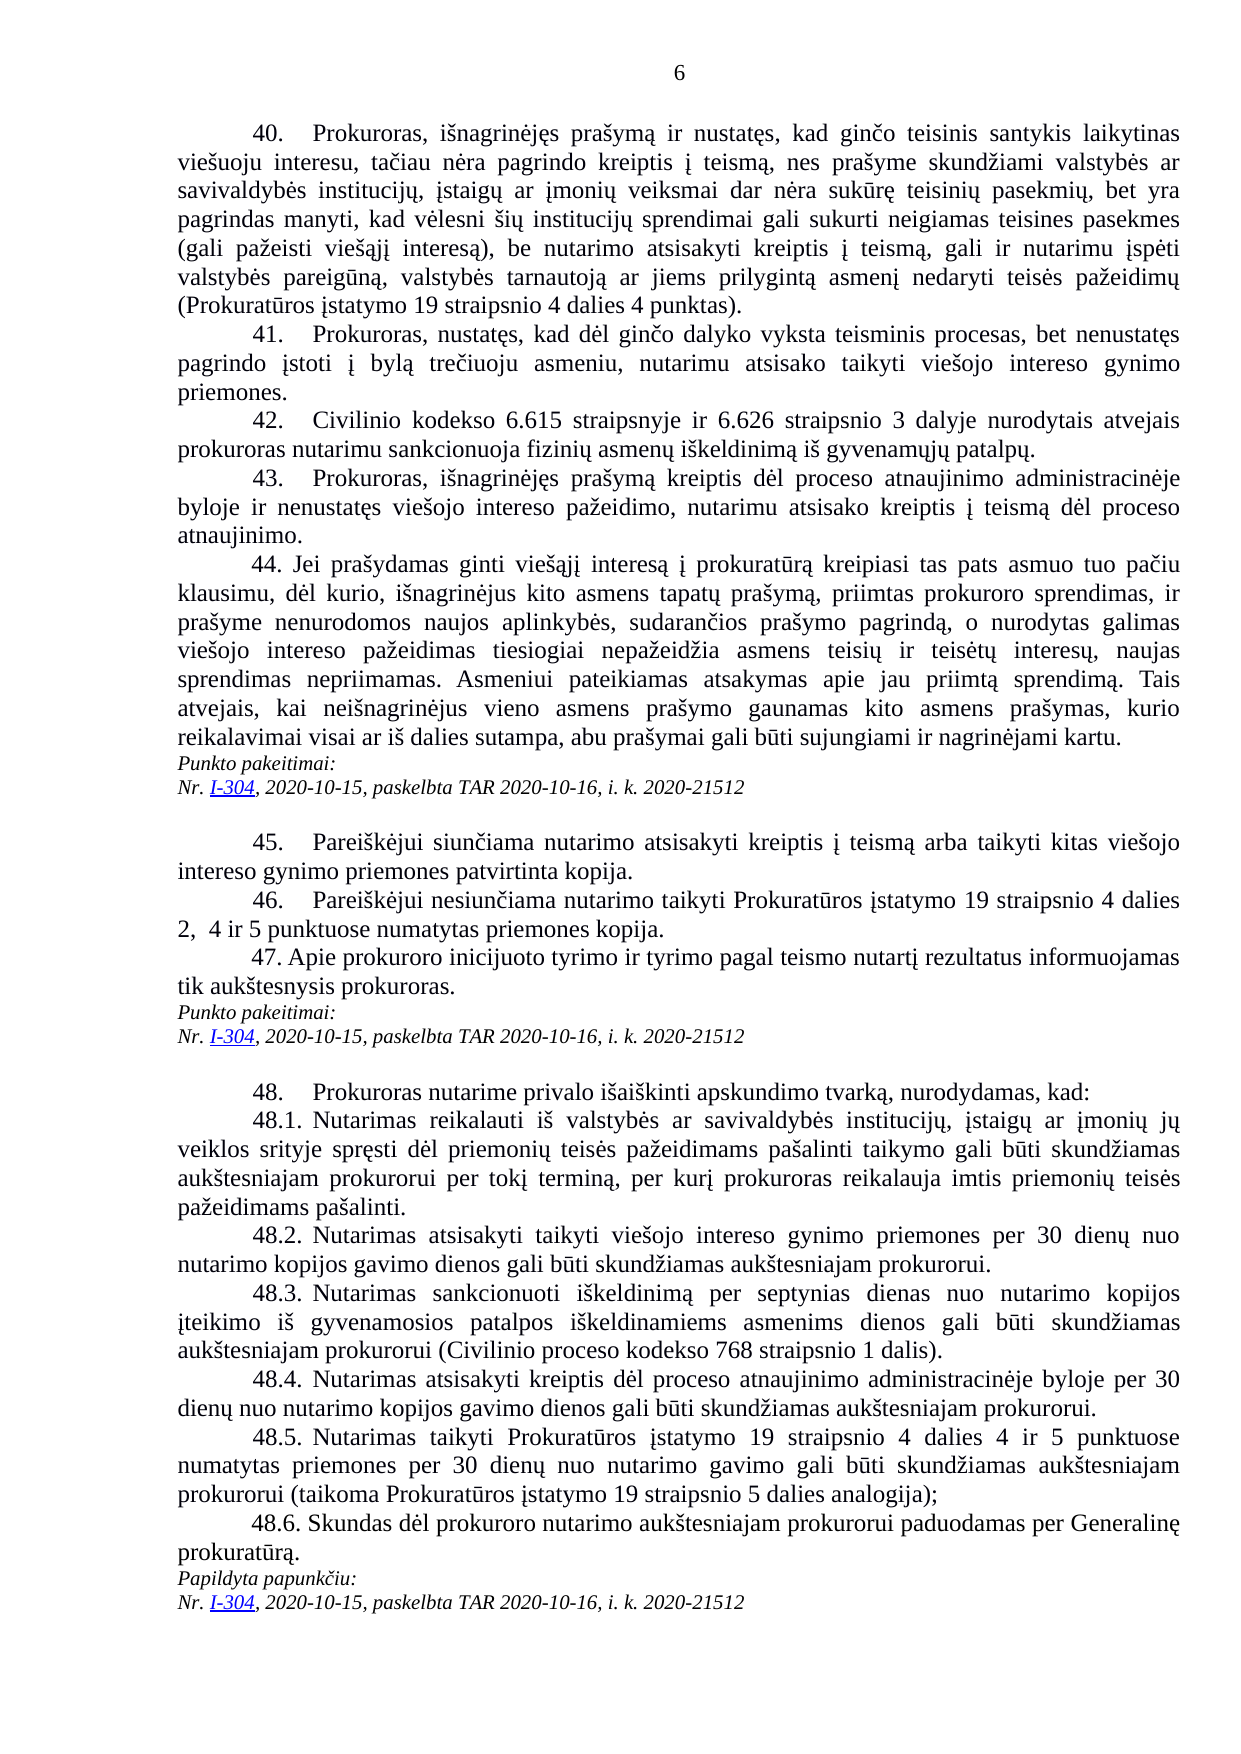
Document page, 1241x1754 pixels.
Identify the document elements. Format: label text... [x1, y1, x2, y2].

text 47. Apie prokuroro inicijuoto tyrimo ir tyrimo pagal teismo nutartį rezultatus informuojamas tik aukštesnysis prokuroras. [177, 942, 1181, 1000]
text 48.4. Nutarimas atsisakyti kreiptis dėl proceso atnaujinimo administracinėje byloje per 30 dienų nuo nutarimo kopijos gavimo dienos gali būti skundžiamas aukštesniajam prokurorui. [177, 1364, 1181, 1422]
text Nr. I-304, 2020-10-15, paskelbta TAR 2020-10-16, i. k. 2020-21512 [177, 775, 1181, 799]
text 41. Prokuroras, nustatęs, kad dėl ginčo dalyko vyksta teisminis procesas, bet nenustatęs pagrindo įstoti į bylą trečiuoju asmeniu, nutarimu atsisako taikyti viešojo intereso gynimo priemones. [177, 319, 1181, 406]
text 48. Prokuroras nutarime privalo išaiškinti apskundimo tvarką, nurodydamas, kad: [177, 1077, 1181, 1106]
text 48.6. Skundas dėl prokuroro nutarimo aukštesniajam prokurorui paduodamas per Generalinę prokuratūrą. [177, 1508, 1181, 1566]
text Punkto pakeitimai: [177, 1000, 1181, 1024]
text 40. Prokuroras, išnagrinėjęs prašymą ir nustatęs, kad ginčo teisinis santykis laikytinas viešuoju interesu, tačiau nėra pagrindo kreiptis į teismą, nes prašyme skundžiami valstybės ar savivaldybės institucijų, įstaigų ar įmonių veiksmai dar nėra sukūrę teisinių pasekmių, bet yra pagrindas manyti, kad vėlesni šių institucijų sprendimai gali sukurti neigiamas teisines pasekmes (gali pažeisti viešąjį interesą), be nutarimo atsisakyti kreiptis į teismą, gali ir nutarimu įspėti valstybės pareigūną, valstybės tarnautoją ar jiems prilygintą asmenį nedaryti teisės pažeidimų (Prokuratūros įstatymo 19 straipsnio 4 dalies 4 punktas). [177, 118, 1181, 319]
text Nr. I-304, 2020-10-15, paskelbta TAR 2020-10-16, i. k. 2020-21512 [177, 1024, 1181, 1048]
text 45. Pareiškėjui siunčiama nutarimo atsisakyti kreiptis į teismą arba taikyti kitas viešojo intereso gynimo priemones patvirtinta kopija. [177, 827, 1181, 885]
text 42. Civilinio kodekso 6.615 straipsnyje ir 6.626 straipsnio 3 dalyje nurodytais atvejais prokuroras nutarimu sankcionuoja fizinių asmenų iškeldinimą iš gyvenamųjų patalpų. [177, 406, 1181, 463]
text Nr. I-304, 2020-10-15, paskelbta TAR 2020-10-16, i. k. 2020-21512 [177, 1590, 1181, 1614]
text 48.1. Nutarimas reikalauti iš valstybės ar savivaldybės institucijų, įstaigų ar įmonių jų veiklos srityje spręsti dėl priemonių teisės pažeidimams pašalinti taikymo gali būti skundžiamas aukštesniajam prokurorui per tokį terminą, per kurį prokuroras reikalauja imtis priemonių teisės pažeidimams pašalinti. [177, 1106, 1181, 1221]
text 48.5. Nutarimas taikyti Prokuratūros įstatymo 19 straipsnio 4 dalies 4 ir 5 punktuose numatytas priemones per 30 dienų nuo nutarimo gavimo gali būti skundžiamas aukštesniajam prokurorui (taikoma Prokuratūros įstatymo 19 straipsnio 5 dalies analogija); [177, 1422, 1181, 1508]
text Punkto pakeitimai: [177, 751, 1181, 775]
text 48.2. Nutarimas atsisakyti taikyti viešojo intereso gynimo priemones per 30 dienų nuo nutarimo kopijos gavimo dienos gali būti skundžiamas aukštesniajam prokurorui. [177, 1221, 1181, 1278]
text 43. Prokuroras, išnagrinėjęs prašymą kreiptis dėl proceso atnaujinimo administracinėje byloje ir nenustatęs viešojo intereso pažeidimo, nutarimu atsisako kreiptis į teismą dėl proceso atnaujinimo. [177, 463, 1181, 549]
text 46. Pareiškėjui nesiunčiama nutarimo taikyti Prokuratūros įstatymo 19 straipsnio 4 dalies 2, 4 ir 5 punktuose numatytas priemones kopija. [177, 885, 1181, 942]
text Papildyta papunkčiu: [177, 1566, 1181, 1590]
text 44. Jei prašydamas ginti viešąjį interesą į prokuratūrą kreipiasi tas pats asmuo tuo pačiu klausimu, dėl kurio, išnagrinėjus kito asmens tapatų prašymą, priimtas prokuroro sprendimas, ir prašyme nenurodomos naujos aplinkybės, sudarančios prašymo pagrindą, o nurodytas galimas viešojo intereso pažeidimas tiesiogiai nepažeidžia asmens teisių ir teisėtų interesų, naujas sprendimas nepriimamas. Asmeniui pateikiamas atsakymas apie jau priimtą sprendimą. Tais atvejais, kai neišnagrinėjus vieno asmens prašymo gaunamas kito asmens prašymas, kurio reikalavimai visai ar iš dalies sutampa, abu prašymai gali būti sujungiami ir nagrinėjami kartu. [177, 549, 1181, 751]
text 48.3. Nutarimas sankcionuoti iškeldinimą per septynias dienas nuo nutarimo kopijos įteikimo iš gyvenamosios patalpos iškeldinamiems asmenims dienos gali būti skundžiamas aukštesniajam prokurorui (Civilinio proceso kodekso 768 straipsnio 1 dalis). [177, 1278, 1181, 1364]
